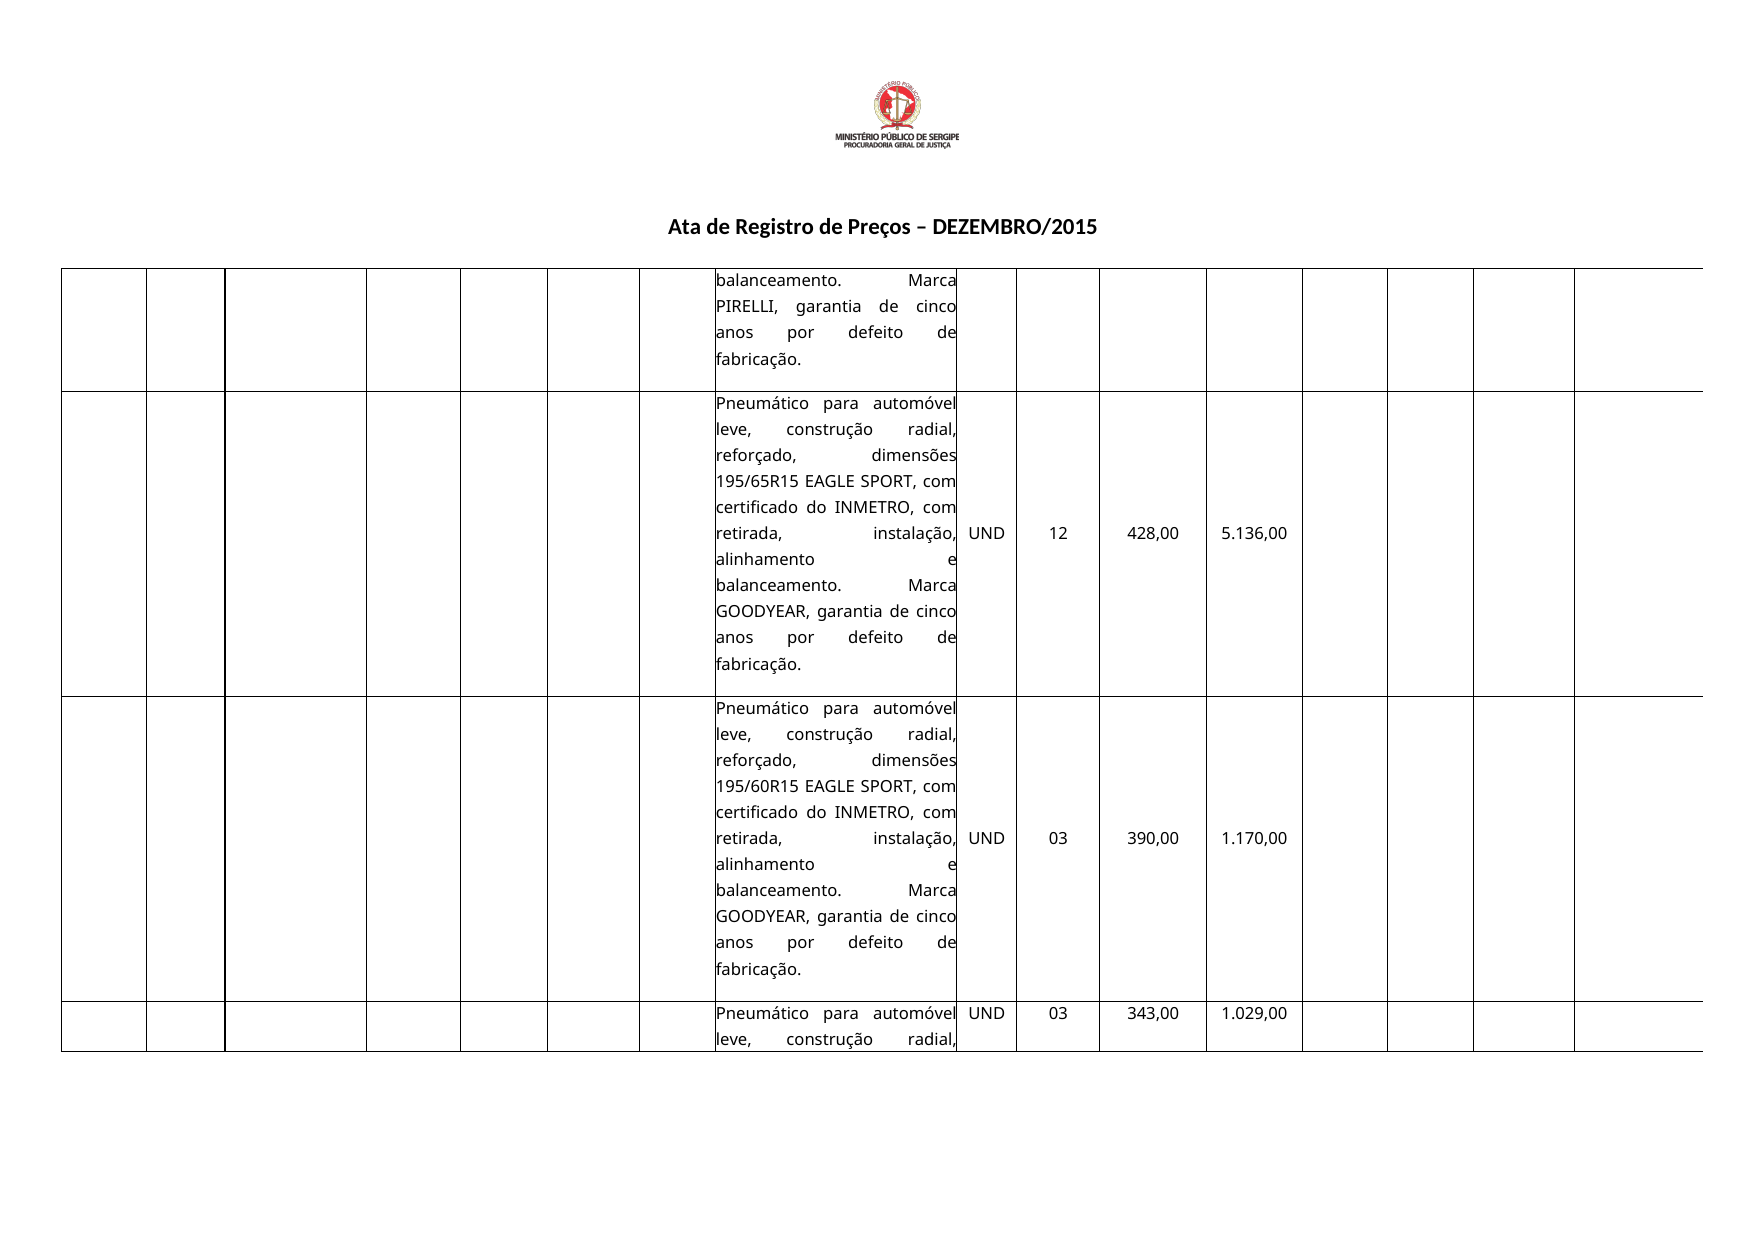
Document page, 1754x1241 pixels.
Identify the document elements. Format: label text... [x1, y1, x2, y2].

table_cell UND [957, 392, 1016, 696]
table_cell [1388, 392, 1473, 696]
table_cell [1575, 269, 1703, 391]
table_cell [1100, 269, 1206, 391]
table_cell [1703, 1001, 1707, 1051]
table_cell [1575, 1002, 1703, 1051]
table_cell 03 [1017, 697, 1099, 1001]
table_cell 12 [1017, 392, 1099, 696]
table_cell [1303, 697, 1387, 1001]
table_cell [1474, 697, 1574, 1001]
table_cell [226, 1002, 366, 1051]
table_cell [461, 269, 547, 391]
table_cell [62, 392, 146, 696]
table_cell [461, 392, 547, 696]
table_cell [1703, 696, 1707, 1001]
table_cell [367, 269, 460, 391]
table_cell Pneumático para automóvel leve, construção radial, [716, 1002, 956, 1051]
table_cell [226, 697, 366, 1001]
table_cell [548, 269, 639, 391]
table_cell [147, 1002, 224, 1051]
table_cell [640, 269, 715, 391]
table_cell Pneumático para automóvel leve, construção radial, reforçado, dimensões 195/65R15 EAGLE SPORT, com certificado do INMETRO, com retirada, instalação, alinhamento e balanceamento. Marca GOODYEAR, garantia de cinco anos por defeito de fabricação. [716, 392, 956, 696]
table_cell [1303, 1002, 1387, 1051]
table_cell [1303, 392, 1387, 696]
table_cell [1474, 1002, 1574, 1051]
table_cell UND [957, 1002, 1016, 1051]
table_cell [1707, 696, 1711, 1001]
table_cell [62, 269, 146, 391]
table_cell [1703, 391, 1707, 696]
table_cell [640, 392, 715, 696]
table_cell [957, 269, 1016, 391]
table_cell [147, 697, 224, 1001]
table_cell [1707, 268, 1711, 391]
table_cell [226, 269, 366, 391]
table_cell [62, 697, 146, 1001]
table_cell 343,00 [1100, 1002, 1206, 1051]
table_cell [147, 392, 224, 696]
table_cell 5.136,00 [1207, 392, 1302, 696]
table_cell [1388, 269, 1473, 391]
table_cell [62, 1002, 146, 1051]
table_cell 1.029,00 [1207, 1002, 1302, 1051]
table_cell [1388, 697, 1473, 1001]
table_cell [367, 1002, 460, 1051]
table_cell [367, 697, 460, 1001]
table_cell 390,00 [1100, 697, 1206, 1001]
table_cell [461, 1002, 547, 1051]
table_cell UND [957, 697, 1016, 1001]
table_cell [1707, 1001, 1711, 1051]
picture [835, 81, 959, 149]
table_cell [147, 269, 224, 391]
table_cell [548, 392, 639, 696]
table_cell 1.170,00 [1207, 697, 1302, 1001]
table_cell [226, 392, 366, 696]
table_cell [640, 1002, 715, 1051]
table_cell 03 [1017, 1002, 1099, 1051]
table_cell [548, 1002, 639, 1051]
table_cell [1474, 392, 1574, 696]
table_cell [1388, 1002, 1473, 1051]
table_cell [548, 697, 639, 1001]
table_cell [1575, 697, 1703, 1001]
table_cell [367, 392, 460, 696]
table_cell [1017, 269, 1099, 391]
table_cell [461, 697, 547, 1001]
table_cell [1703, 268, 1707, 391]
table_cell balanceamento. Marca PIRELLI, garantia de cinco anos por defeito de fabricação. [716, 269, 956, 391]
table_cell 428,00 [1100, 392, 1206, 696]
table_cell [1207, 269, 1302, 391]
table_cell [1707, 391, 1711, 696]
table_cell [1575, 392, 1703, 696]
table_cell Pneumático para automóvel leve, construção radial, reforçado, dimensões 195/60R15 EAGLE SPORT, com certificado do INMETRO, com retirada, instalação, alinhamento e balanceamento. Marca GOODYEAR, garantia de cinco anos por defeito de fabricação. [716, 697, 956, 1001]
table_cell [1303, 269, 1387, 391]
table_cell [1474, 269, 1574, 391]
table_cell [640, 697, 715, 1001]
